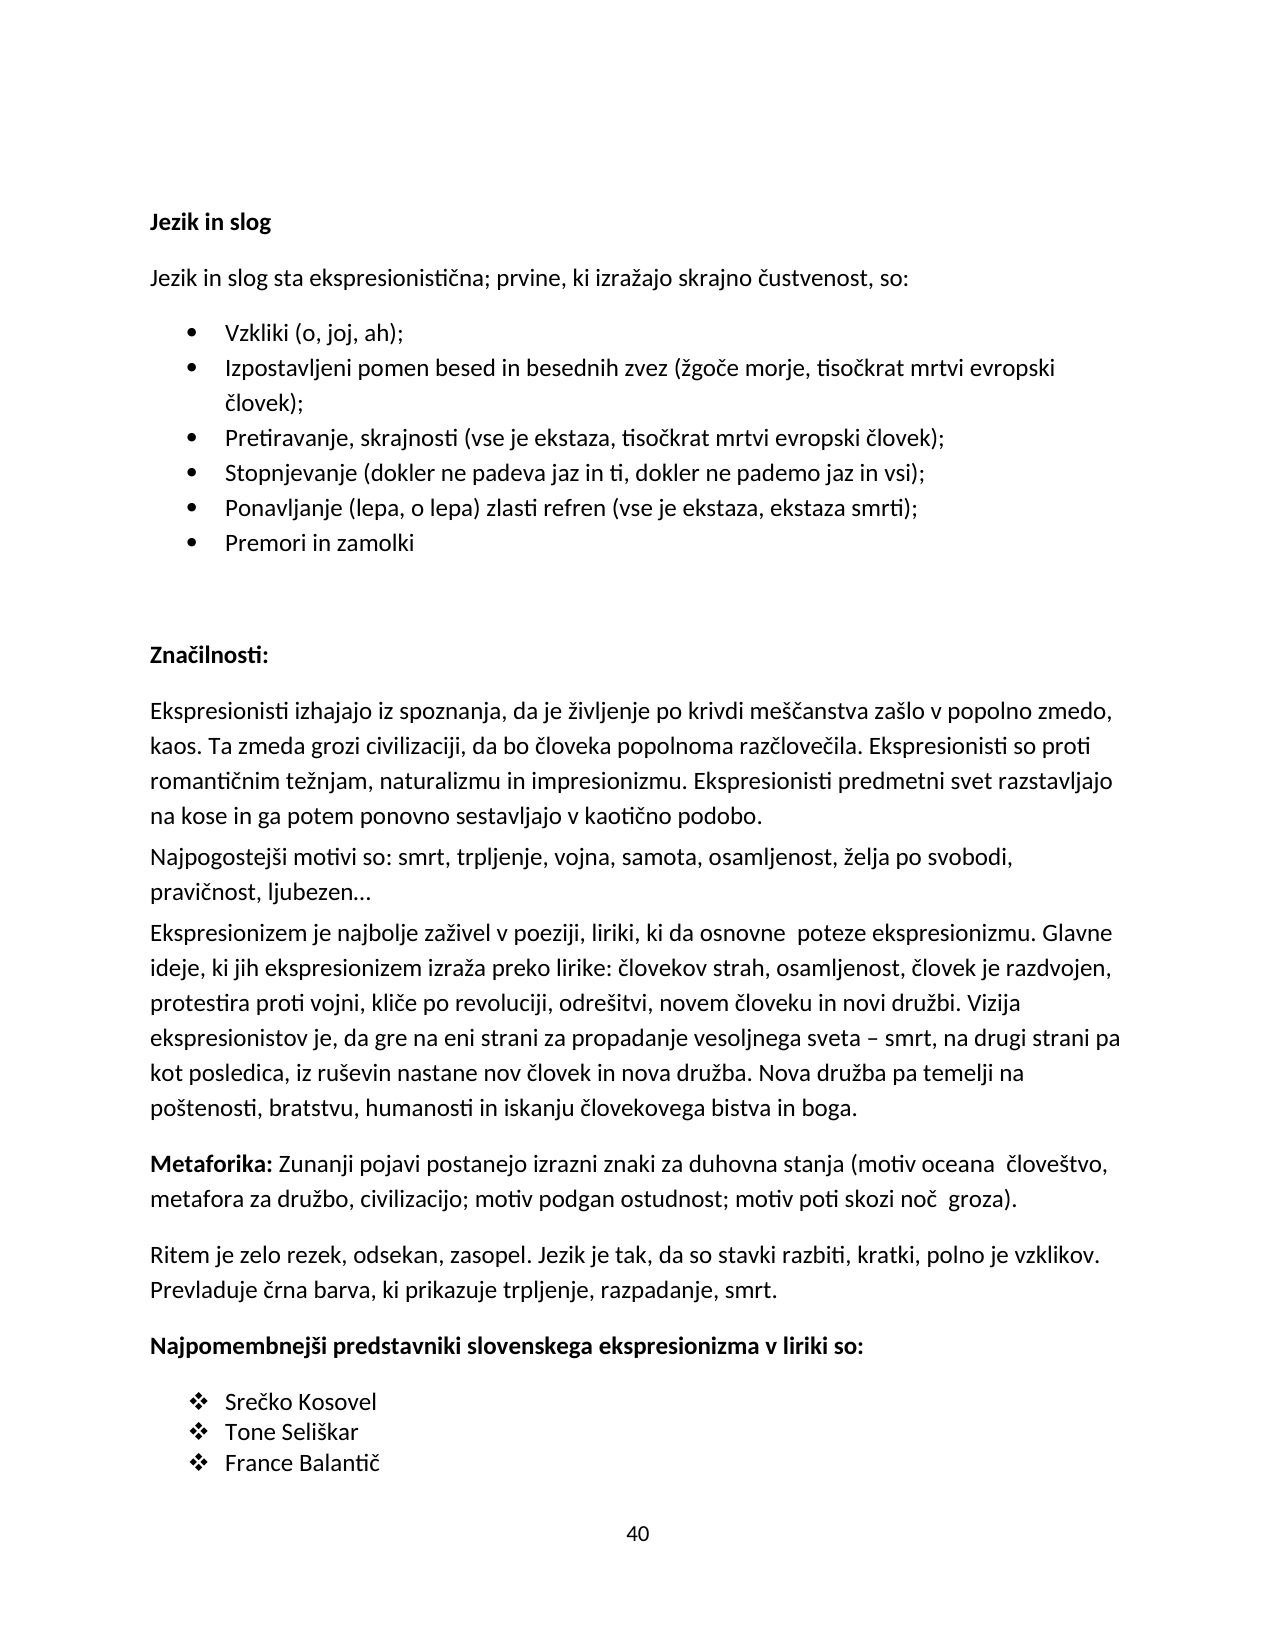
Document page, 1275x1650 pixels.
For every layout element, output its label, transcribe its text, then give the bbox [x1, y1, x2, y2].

list Premori in zamolki [187, 527, 1125, 558]
list Izpostavljeni pomen besed in besednih zvez (žgoče morje, tisočkrat mrtvi evropski človek); [187, 352, 1125, 418]
text Ritem je zelo rezek, odsekan, zasopel. Jezik je tak, da so stavki razbiti, kratki, polno je vzklikov. Prevladuje črna barva, ki prikazuje trpljenje, razpadanje, smrt. [150, 1239, 1125, 1305]
list Vzkliki (o, joj, ah); [187, 317, 1125, 348]
text Ekspresionisti izhajajo iz spoznanja, da je življenje po krivdi meščanstva zašlo v popolno zmedo, kaos. Ta zmeda grozi civilizaciji, da bo človeka popolnoma razčlovečila. Ekspresionisti so proti romantičnim težnjam, naturalizmu in impresionizmu. Ekspresionisti predmetni svet razstavljajo na kose in ga potem ponovno sestavljajo v kaotično podobo. [150, 695, 1125, 831]
text Jezik in slog sta ekspresionistična; prvine, ki izražajo skrajno čustvenost, so: [150, 262, 1125, 292]
list Pretiravanje, skrajnosti (vse je ekstaza, tisočkrat mrtvi evropski človek); [187, 422, 1125, 453]
text Najpomembnejši predstavniki slovenskega ekspresionizma v liriki so: [150, 1330, 1125, 1361]
text Metaforika: Zunanji pojavi postanejo izrazni znaki za duhovna stanja (motiv oceana človeštvo, metafora za družbo, civilizacijo; motiv podgan ostudnost; motiv poti skozi noč groza). [150, 1148, 1125, 1214]
list Tone Seliškar [187, 1416, 1125, 1447]
text Značilnosti: [150, 639, 1125, 670]
text Najpogostejši motivi so: smrt, trpljenje, vojna, samota, osamljenost, želja po svobodi, pravičnost, ljubezen… [150, 841, 1125, 907]
list Ponavljanje (lepa, o lepa) zlasti refren (vse je ekstaza, ekstaza smrti); [187, 492, 1125, 523]
text Ekspresionizem je najbolje zaživel v poeziji, liriki, ki da osnovne poteze ekspresionizmu. Glavne ideje, ki jih ekspresionizem izraža preko lirike: človekov strah, osamljenost, človek je razdvojen, protestira proti vojni, kliče po revoluciji, odrešitvi, novem človeku in novi družbi. Vizija ekspresionistov je, da gre na eni strani za propadanje vesoljnega sveta – smrt, na drugi strani pa kot posledica, iz ruševin nastane nov človek in nova družba. Nova družba pa temelji na poštenosti, bratstvu, humanosti in iskanju človekovega bistva in boga. [150, 917, 1125, 1123]
list Srečko Kosovel [187, 1386, 1125, 1416]
list France Balantič [187, 1447, 1125, 1477]
list Stopnjevanje (dokler ne padeva jaz in ti, dokler ne pademo jaz in vsi); [187, 457, 1125, 488]
text Jezik in slog [150, 206, 1125, 236]
